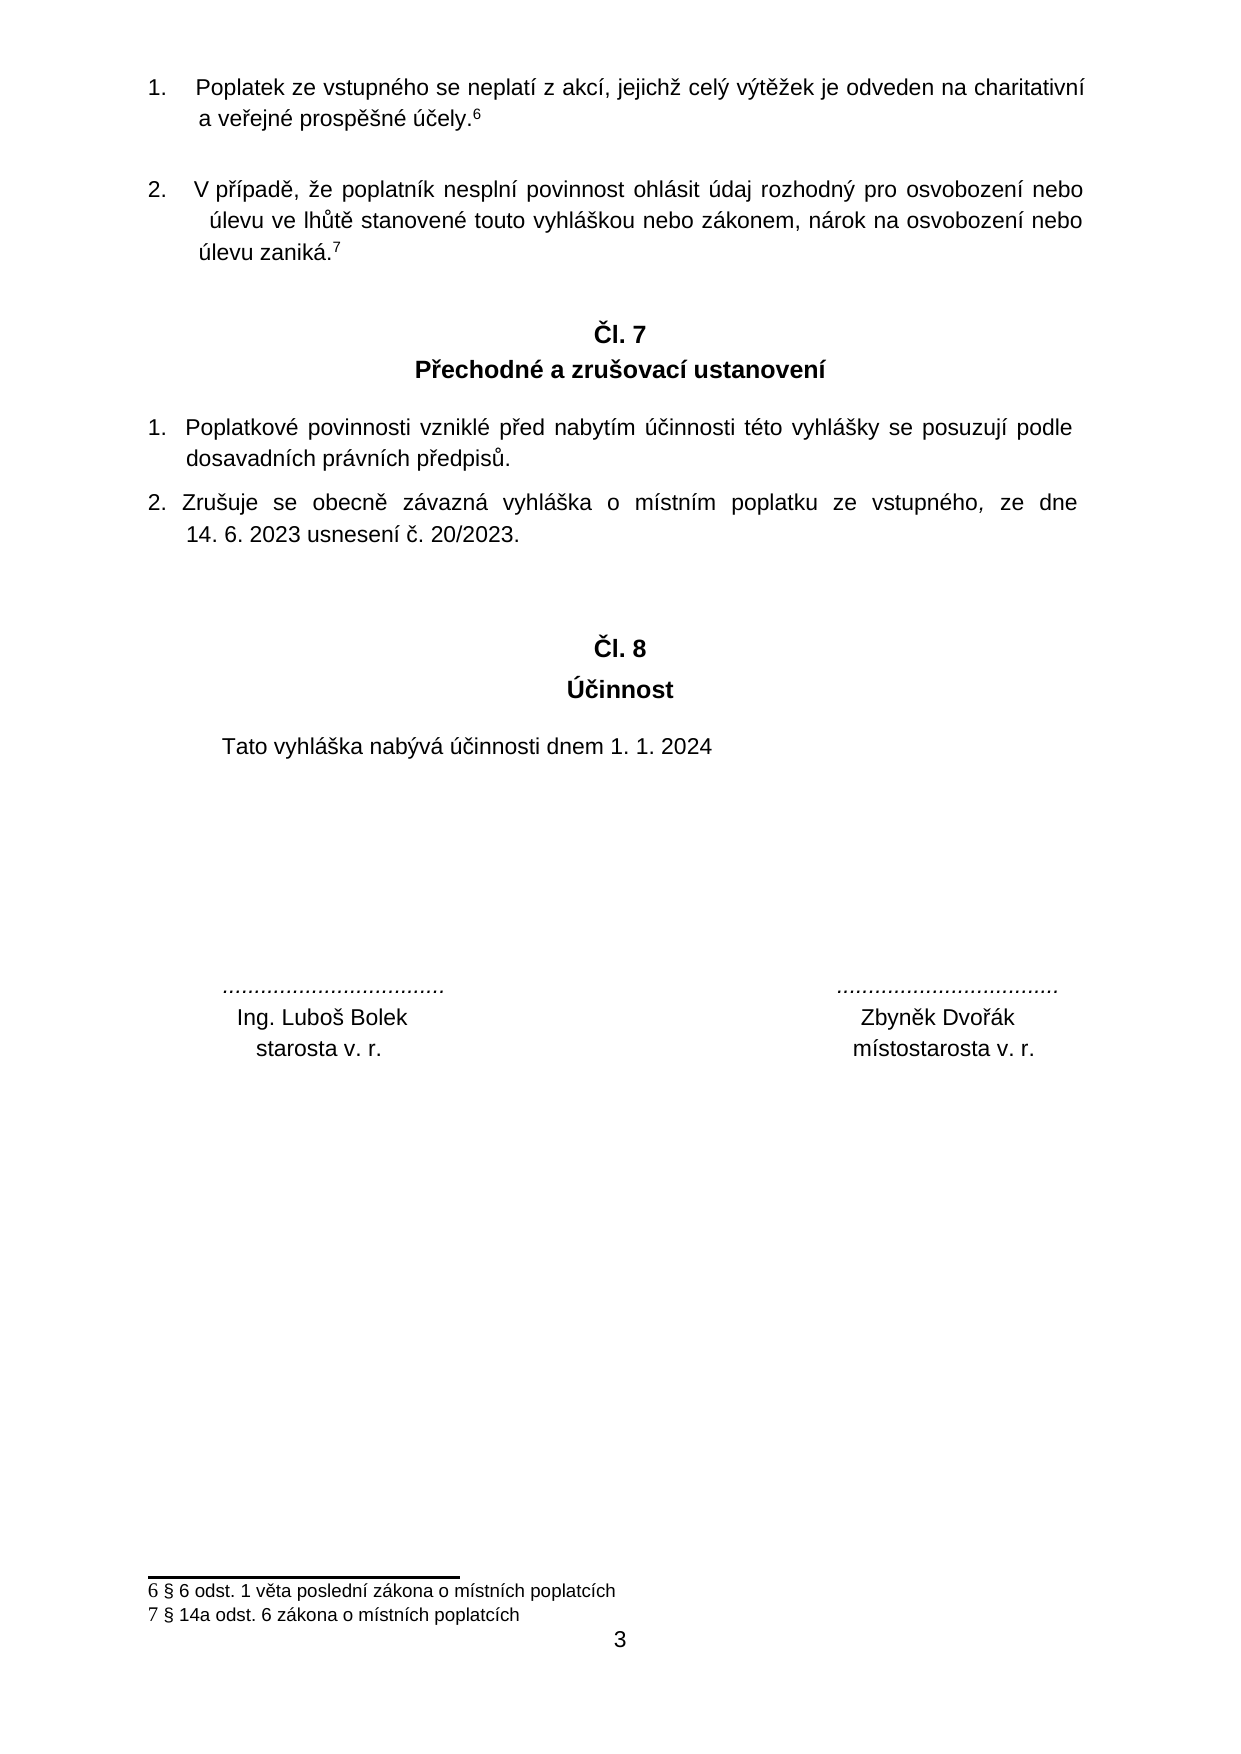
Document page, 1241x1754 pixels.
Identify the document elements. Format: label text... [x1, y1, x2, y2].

text 2. V případě, že poplatník nesplní povinnost ohlásit údaj rozhodný pro osvobození nebo úlevu ve lhůtě stanovené touto vyhláškou nebo zákonem, nárok na osvobození nebo úlevu zaniká. [148, 176, 1092, 265]
text ................................... ................................... [148, 972, 1092, 999]
text Ing. Luboš Bolek Zbyněk Dvořák [148, 1004, 1092, 1030]
text Čl. 7 [148, 321, 1092, 349]
text Tato vyhláška nabývá účinnosti dnem 1. 1. 2024 [148, 733, 1092, 759]
text Účinnost [148, 675, 1092, 704]
text starosta v. r. místostarosta v. r. [148, 1035, 1092, 1062]
text Přechodné a zrušovací ustanovení [148, 356, 1092, 384]
text § 14a odst. 6 zákona o místních poplatcích [148, 1602, 1092, 1626]
text 1. Poplatek ze vstupného se neplatí z akcí, jejichž celý výtěžek je odveden na charitativní a veřejné prospěšné účely. [148, 74, 1092, 132]
text Čl. 8 [148, 634, 1092, 662]
text 2. Zrušuje se obecně závazná vyhláška o místním poplatku ze vstupného, ze dne 14. 6. 2023 usnesení č. 20/2023. [148, 489, 1092, 547]
text § 6 odst. 1 věta poslední zákona o místních poplatcích [148, 1578, 1092, 1602]
text 1. Poplatkové povinnosti vzniklé před nabytím účinnosti této vyhlášky se posuzují podle dosavadních právních předpisů. [148, 413, 1092, 471]
